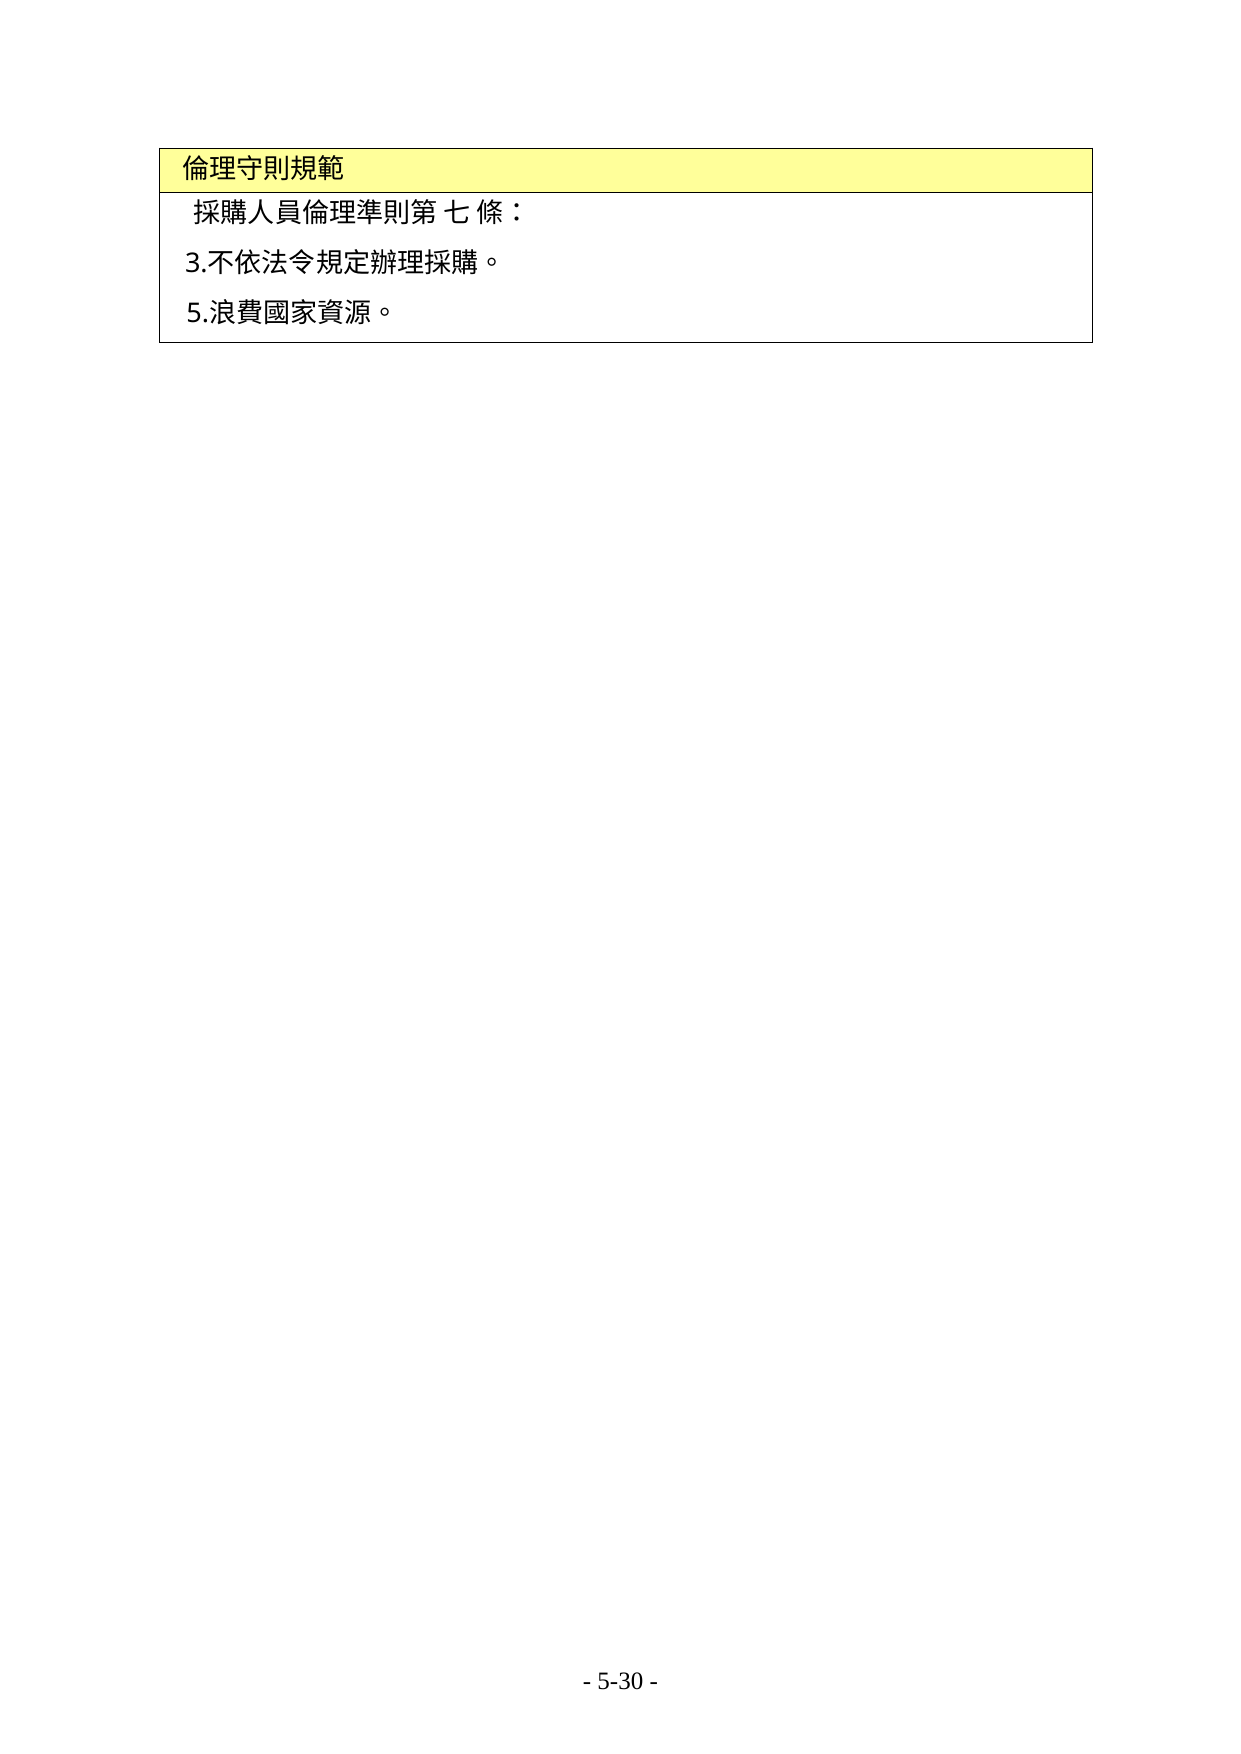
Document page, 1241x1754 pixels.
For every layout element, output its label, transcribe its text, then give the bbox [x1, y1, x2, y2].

table_cell 採購人員倫理準則第 七 條： 3.不依法令規定辦理採購。 5.浪費國家資源。 [160, 193, 1092, 342]
table_cell 倫理守則規範 [160, 149, 1092, 192]
